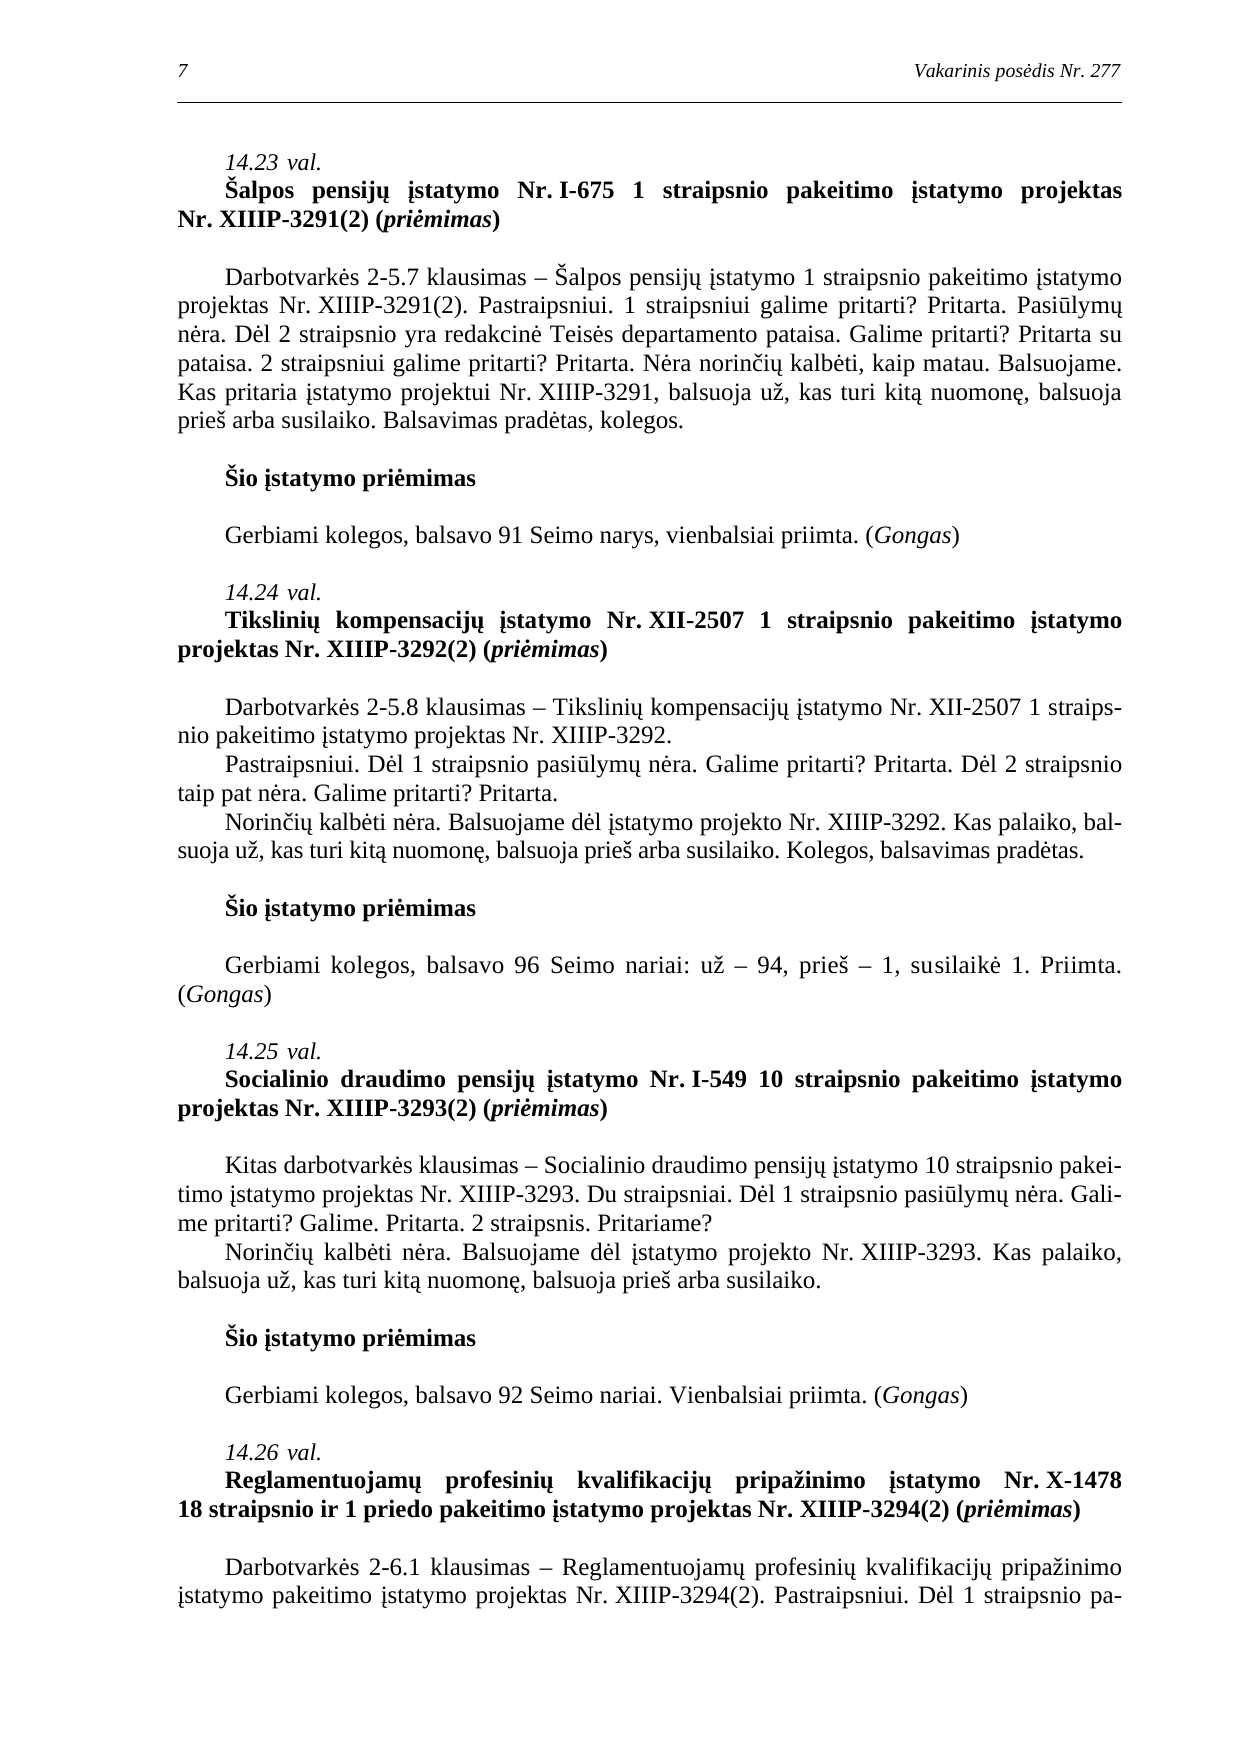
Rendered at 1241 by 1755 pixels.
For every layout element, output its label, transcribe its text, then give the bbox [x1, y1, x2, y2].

text Ger­bia­mi ko­le­gos, bal­sa­vo 96 Sei­mo na­riai: už – 94, prieš – 1, su­si­lai­kė 1. Pri­im­ta. (Gon­gas) [177, 950, 1122, 1008]
text Šio įsta­ty­mo pri­ėmi­mas [177, 1323, 1122, 1352]
text Ger­bia­mi ko­le­gos, bal­sa­vo 91 Sei­mo na­rys, vien­bal­siai pri­im­ta. (Gon­gas) [177, 520, 1122, 549]
text 14.26 val. [224, 1438, 1122, 1466]
text Šal­pos pen­si­jų įsta­ty­mo Nr. I-675 1 straips­nio pa­kei­ti­mo įsta­ty­mo pro­jek­tas Nr. XIIIP-3291(2) (pri­ėmi­mas) [177, 175, 1122, 233]
text 14.25 val. [224, 1037, 1122, 1064]
text Ki­tas dar­bo­tvarkės klau­si­mas – So­cia­li­nio drau­di­mo pen­si­jų įsta­ty­mo 10 straips­nio pa­kei­ti­mo įsta­ty­mo pro­jek­tas Nr. XIIIP-3293. Du straips­niai. Dėl 1 straips­nio pa­siū­ly­mų nė­ra. Ga­li­me pri­tar­ti? Ga­li­me. Pri­tar­ta. 2 straips­nis. Pri­ta­ria­me? [177, 1151, 1122, 1237]
text Pa­straips­niui. Dėl 1 straips­nio pa­siū­ly­mų nė­ra. Ga­li­me pri­tar­ti? Pri­tar­ta. Dėl 2 straips­nio taip pat nė­ra. Ga­li­me pri­tar­ti? Pri­tar­ta. [177, 749, 1122, 807]
text 14.24 val. [224, 578, 1122, 605]
text Dar­bo­tvarkės 2-6.1 klau­si­mas – Reg­la­men­tuo­ja­mų pro­fe­si­nių kva­li­fi­ka­ci­jų pri­pa­ži­ni­mo įsta­ty­mo pa­kei­ti­mo įsta­ty­mo pro­jek­tas Nr. XIIIP-3294(2). Pa­straips­niui. Dėl 1 straips­nio pa­ [177, 1552, 1122, 1609]
text 14.23 val. [224, 148, 1122, 175]
text Tiks­li­nių kom­pen­sa­ci­jų įsta­ty­mo Nr. XII-2507 1 straips­nio pa­kei­ti­mo įsta­ty­mo projek­tas Nr. XIIIP-3292(2) (pri­ėmi­mas) [177, 605, 1122, 663]
text Ger­bia­mi ko­le­gos, bal­sa­vo 92 Sei­mo na­riai. Vien­bal­siai pri­im­ta. (Gon­gas) [177, 1381, 1122, 1409]
text Reg­la­men­tuo­ja­mų pro­fe­si­nių kva­li­fi­ka­ci­jų pri­pa­ži­ni­mo įsta­ty­mo Nr. X-1478 18 straips­nio ir 1 prie­do pa­kei­ti­mo įsta­ty­mo pro­jek­tas Nr. XIIIP-3294(2) (pri­ėmi­mas) [177, 1466, 1122, 1523]
text No­rin­čių kal­bė­ti nė­ra. Bal­suo­ja­me dėl įsta­ty­mo pro­jek­to Nr. XIIIP-3293. Kas pa­lai­ko, bal­suo­ja už, kas tu­ri ki­tą nuo­mo­nę, bal­suo­ja prieš ar­ba su­si­lai­ko. [177, 1237, 1122, 1294]
text Šio įsta­ty­mo pri­ėmi­mas [177, 893, 1122, 922]
text Dar­bo­tvarkės 2-5.8 klau­si­mas – Tiks­li­nių kom­pen­sa­ci­jų įsta­ty­mo Nr. XII-2507 1 straips­nio pa­kei­ti­mo įsta­ty­mo pro­jek­tas Nr. XIIIP-3292. [177, 692, 1122, 749]
text Dar­bo­tvarkės 2-5.7 klau­si­mas – Šal­pos pen­si­jų įsta­ty­mo 1 straips­nio pa­kei­ti­mo įsta­ty­mo pro­jek­tas Nr. XIIIP-3291(2). Pa­straips­niui. 1 straips­niui ga­li­me pri­tar­ti? Pri­tar­ta. Pa­siū­ly­mų nė­ra. Dėl 2 straips­nio yra re­dak­ci­nė Tei­sės de­par­ta­men­to pa­tai­sa. Ga­li­me pri­tar­ti? Pri­tar­ta su pa­tai­sa. 2 straips­niui ga­li­me pri­tar­ti? Pri­tar­ta. Nė­ra no­rin­čių kal­bė­ti, kaip ma­tau. Bal­suo­ja­me. Kas pri­ta­ria įsta­ty­mo pro­jek­tui Nr. XIIIP-3291, bal­suo­ja už, kas tu­ri ki­tą nuo­mo­nę, bal­suo­ja prieš ar­ba su­si­lai­ko. Bal­sa­vi­mas pra­dė­tas, ko­le­gos. [177, 262, 1122, 434]
text Šio įsta­ty­mo pri­ėmi­mas [177, 463, 1122, 492]
text So­cia­li­nio drau­di­mo pen­si­jų įsta­ty­mo Nr. I-549 10 straips­nio pa­kei­ti­mo įsta­ty­mo pro­jek­tas Nr. XIIIP-3293(2) (pri­ėmi­mas) [177, 1064, 1122, 1122]
text No­rin­čių kal­bė­ti nė­ra. Bal­suo­ja­me dėl įsta­ty­mo pro­jek­to Nr. XIIIP-3292. Kas pa­lai­ko, bal­suo­ja už, kas tu­ri ki­tą nuo­mo­nę, bal­suo­ja prieš ar­ba su­si­lai­ko. Ko­le­gos, bal­sa­vi­mas pra­dė­tas. [177, 807, 1122, 864]
